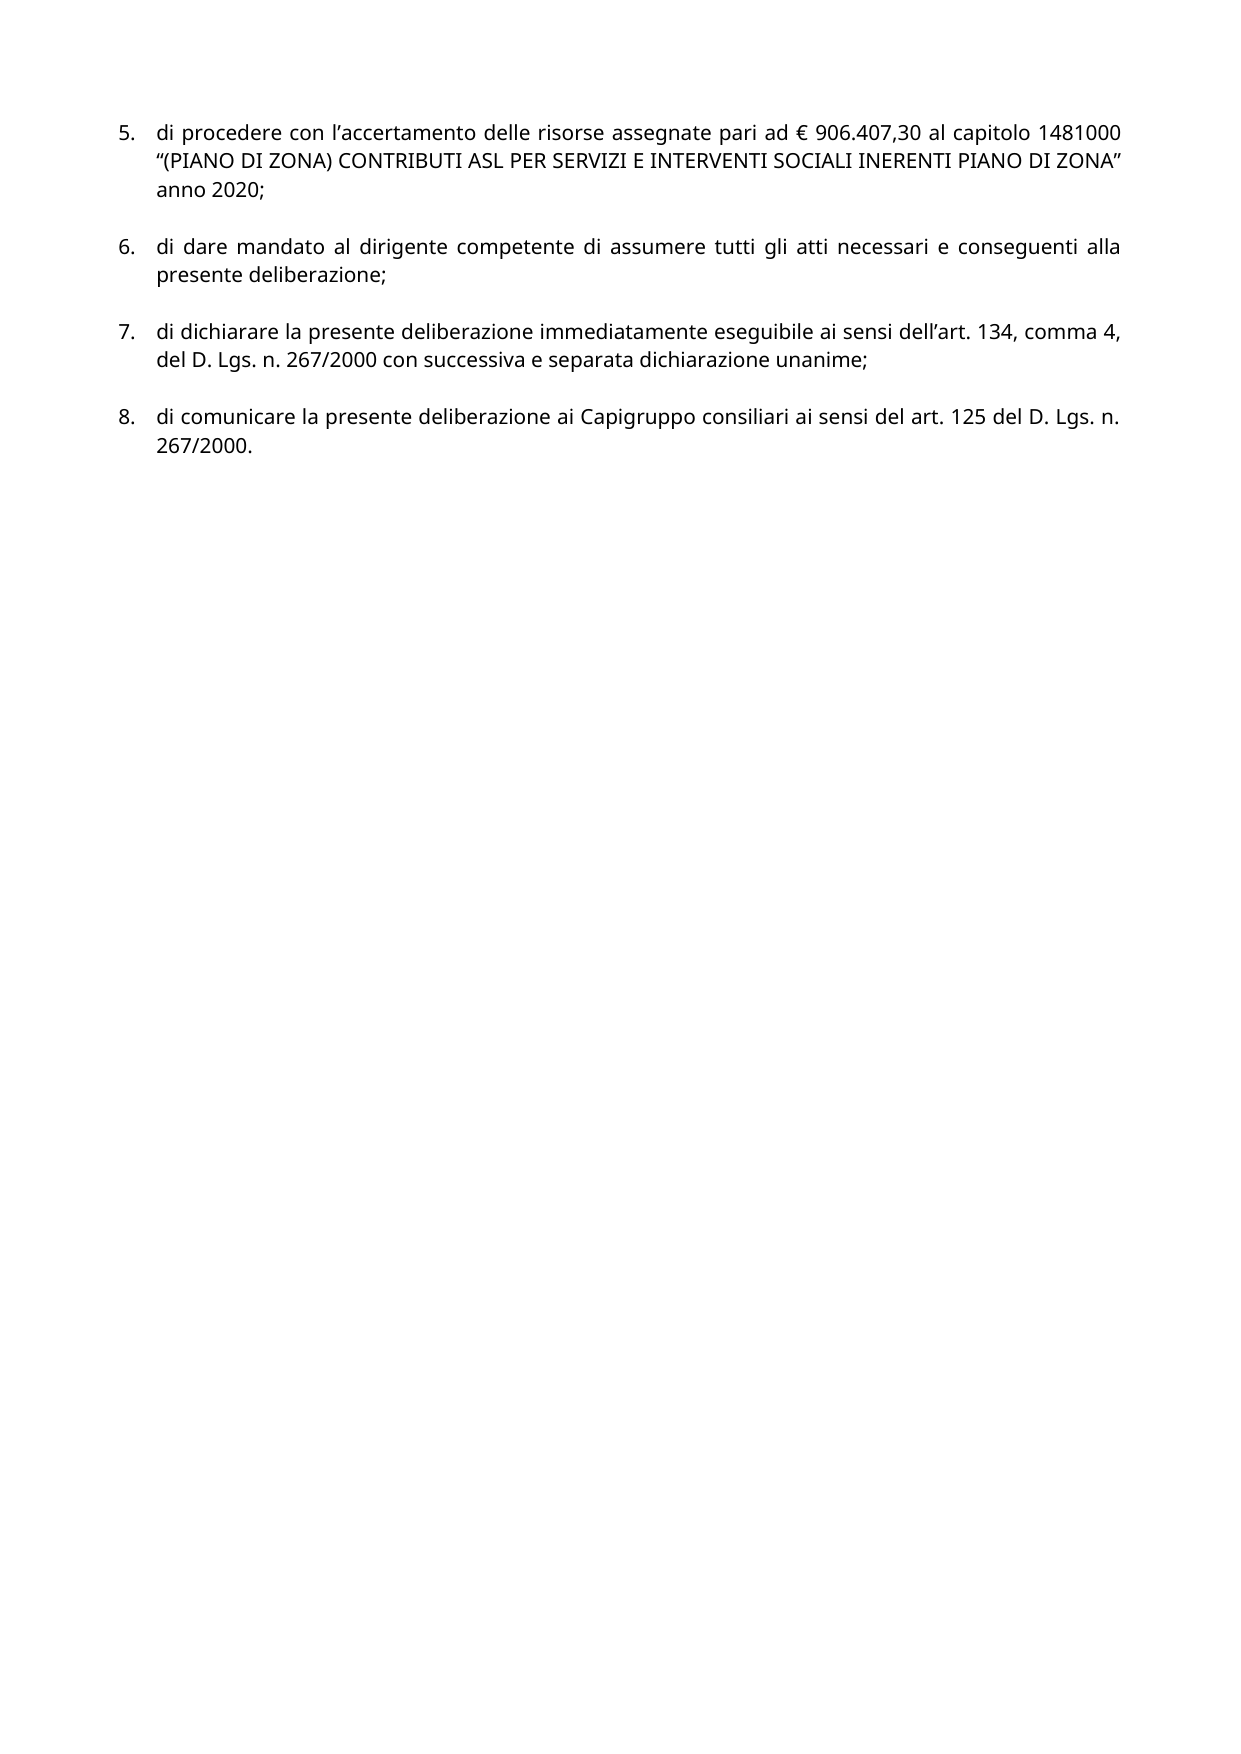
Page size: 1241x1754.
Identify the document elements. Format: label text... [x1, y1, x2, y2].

list di dichiarare la presente deliberazione immediatamente eseguibile ai sensi dell’art. 134, comma 4, del D. Lgs. n. 267/2000 con successiva e separata dichiarazione unanime; [118, 317, 1122, 374]
list di procedere con l’accertamento delle risorse assegnate pari ad € 906.407,30 al capitolo 1481000 “(PIANO DI ZONA) CONTRIBUTI ASL PER SERVIZI E INTERVENTI SOCIALI INERENTI PIANO DI ZONA” anno 2020; [118, 118, 1122, 203]
list di dare mandato al dirigente competente di assumere tutti gli atti necessari e conseguenti alla presente deliberazione; [118, 232, 1122, 289]
list di comunicare la presente deliberazione ai Capigruppo consiliari ai sensi del art. 125 del D. Lgs. n. 267/2000. [118, 402, 1122, 459]
